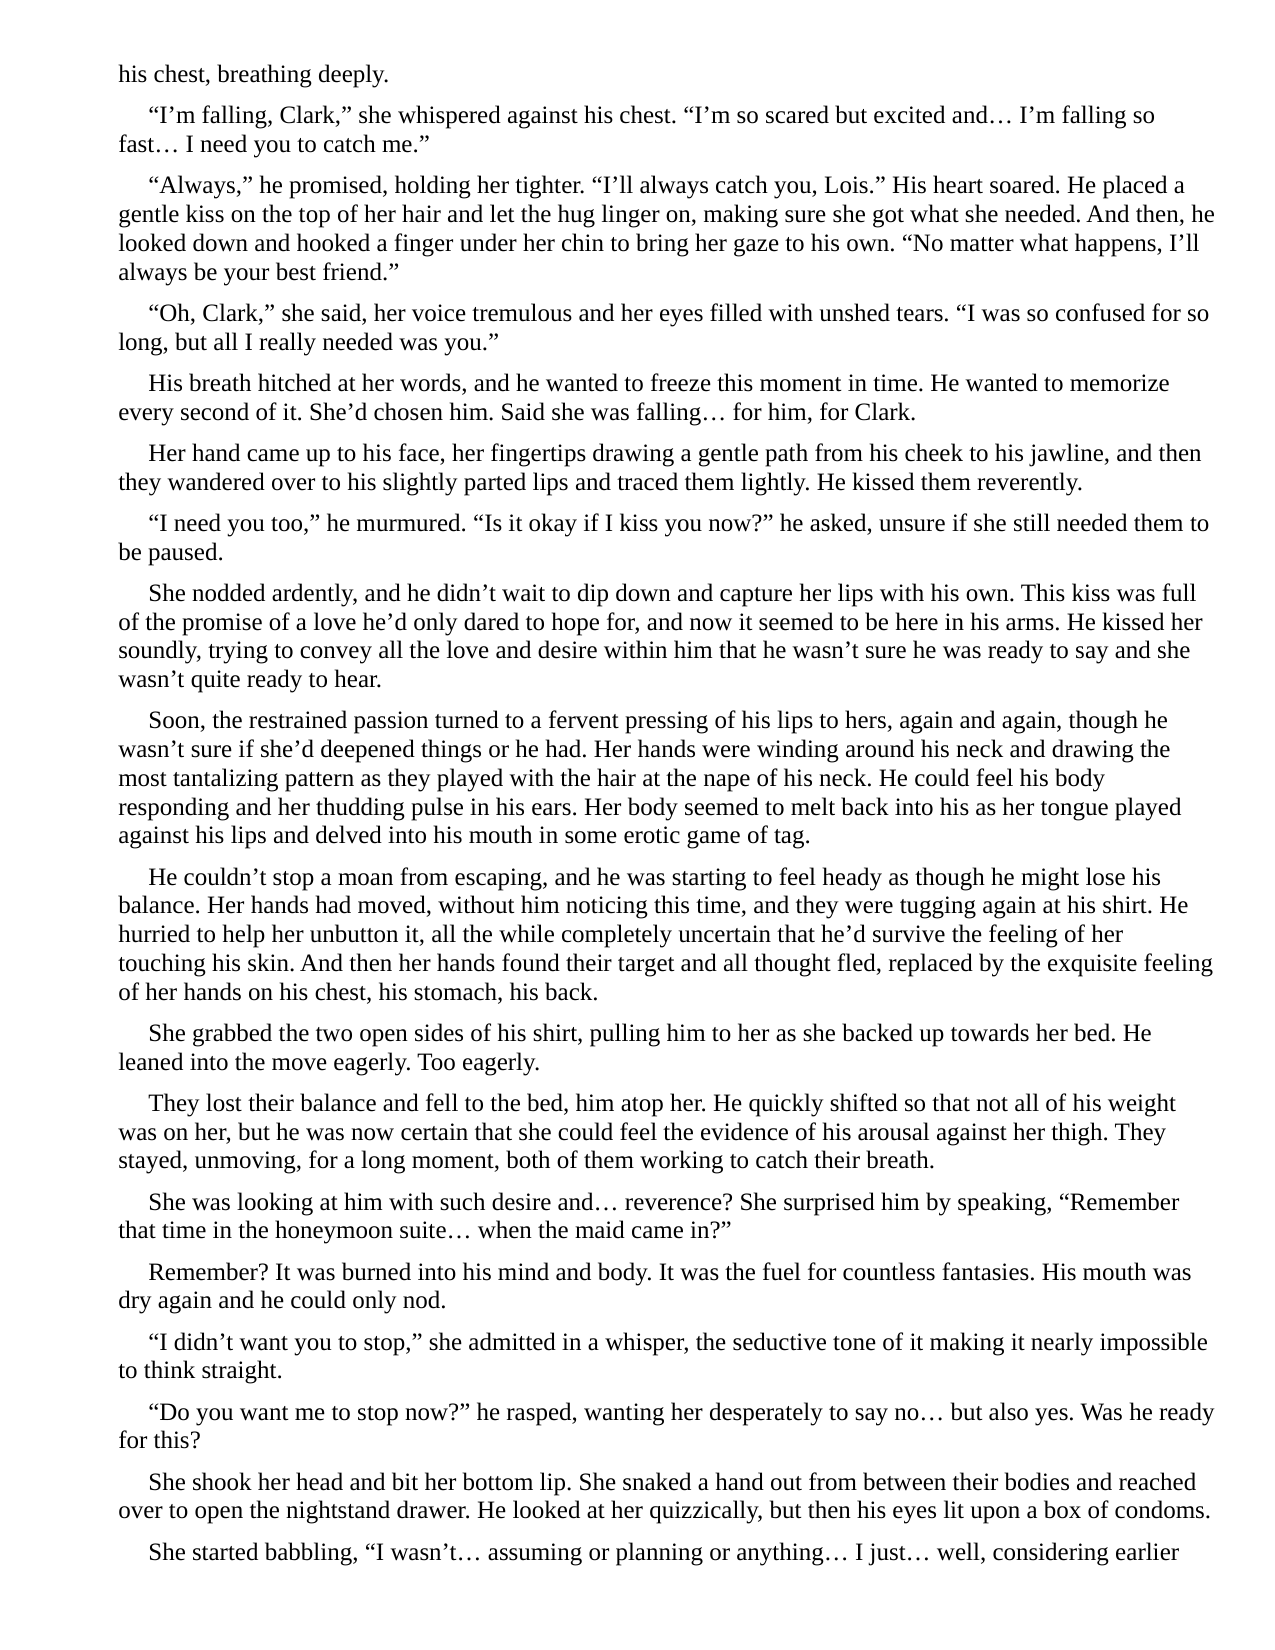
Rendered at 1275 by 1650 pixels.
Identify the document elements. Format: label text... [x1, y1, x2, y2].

text She started babbling, “I wasn’t… assuming or planning or anything… I just… well, considering earlier [118, 1537, 1216, 1565]
text They lost their balance and fell to the bed, him atop her. He quickly shifted so that not all of his weight was on her, but he was now certain that she could feel the evidence of his arousal against her thigh. They stayed, unmoving, for a long moment, both of them working to catch their breath. [118, 1088, 1216, 1174]
text “Do you want me to stop now?” he rasped, wanting her desperately to say no… but also yes. Was he ready for this? [118, 1397, 1216, 1454]
text Remember? It was burned into his mind and body. It was the fuel for countless fantasies. His mouth was dry again and he could only nod. [118, 1257, 1216, 1314]
text his chest, breathing deeply. [118, 59, 1216, 88]
text She nodded ardently, and he didn’t wait to dip down and capture her lips with his own. This kiss was full of the promise of a love he’d only dared to hope for, and now it seemed to be here in his arms. He kissed her soundly, trying to convey all the love and desire within him that he wasn’t sure he was ready to say and she wasn’t quite ready to hear. [118, 578, 1216, 693]
text She grabbed the two open sides of his shirt, pulling him to her as she backed up towards her bed. He leaned into the move eagerly. Too eagerly. [118, 1018, 1216, 1075]
text “I’m falling, Clark,” she whispered against his chest. “I’m so scared but excited and… I’m falling so fast… I need you to catch me.” [118, 100, 1216, 158]
text “I didn’t want you to stop,” she admitted in a whisper, the seductive tone of it making it nearly impossible to think straight. [118, 1327, 1216, 1384]
text “Always,” he promised, holding her tighter. “I’ll always catch you, Lois.” His heart soared. He placed a gentle kiss on the top of her hair and let the hug linger on, making sure she got what she needed. And then, he looked down and hooked a finger under her chin to bring her gaze to his own. “No matter what happens, I’ll always be your best friend.” [118, 170, 1216, 285]
text She shook her head and bit her bottom lip. She snaked a hand out from between their bodies and reached over to open the nightstand drawer. He looked at her quizzically, but then his eyes lit upon a box of condoms. [118, 1467, 1216, 1524]
text He couldn’t stop a moan from escaping, and he was starting to feel heady as though he might lose his balance. Her hands had moved, without him noticing this time, and they were tugging again at his shirt. He hurried to help her unbutton it, all the while completely uncertain that he’d survive the feeling of her touching his skin. And then her hands found their target and all thought fled, replaced by the exquisite feeling of her hands on his chest, his stomach, his back. [118, 862, 1216, 1005]
text Her hand came up to his face, her fingertips drawing a gentle path from his cheek to his jawline, and then they wandered over to his slightly parted lips and traced them lightly. He kissed them reverently. [118, 438, 1216, 495]
text His breath hitched at her words, and he wanted to freeze this moment in time. He wanted to memorize every second of it. She’d chosen him. Said she was falling… for him, for Clark. [118, 368, 1216, 425]
text “Oh, Clark,” she said, her voice tremulous and her eyes filled with unshed tears. “I was so confused for so long, but all I really needed was you.” [118, 298, 1216, 355]
text Soon, the restrained passion turned to a fervent pressing of his lips to hers, again and again, though he wasn’t sure if she’d deepened things or he had. Her hands were winding around his neck and drawing the most tantalizing pattern as they played with the hair at the nape of his neck. He could feel his body responding and her thudding pulse in his ears. Her body seemed to melt back into his as her tongue played against his lips and delved into his mouth in some erotic game of tag. [118, 705, 1216, 849]
text She was looking at him with such desire and… reverence? She surprised him by speaking, “Remember that time in the honeymoon suite… when the maid came in?” [118, 1187, 1216, 1244]
text “I need you too,” he murmured. “Is it okay if I kiss you now?” he asked, unsure if she still needed them to be paused. [118, 508, 1216, 565]
